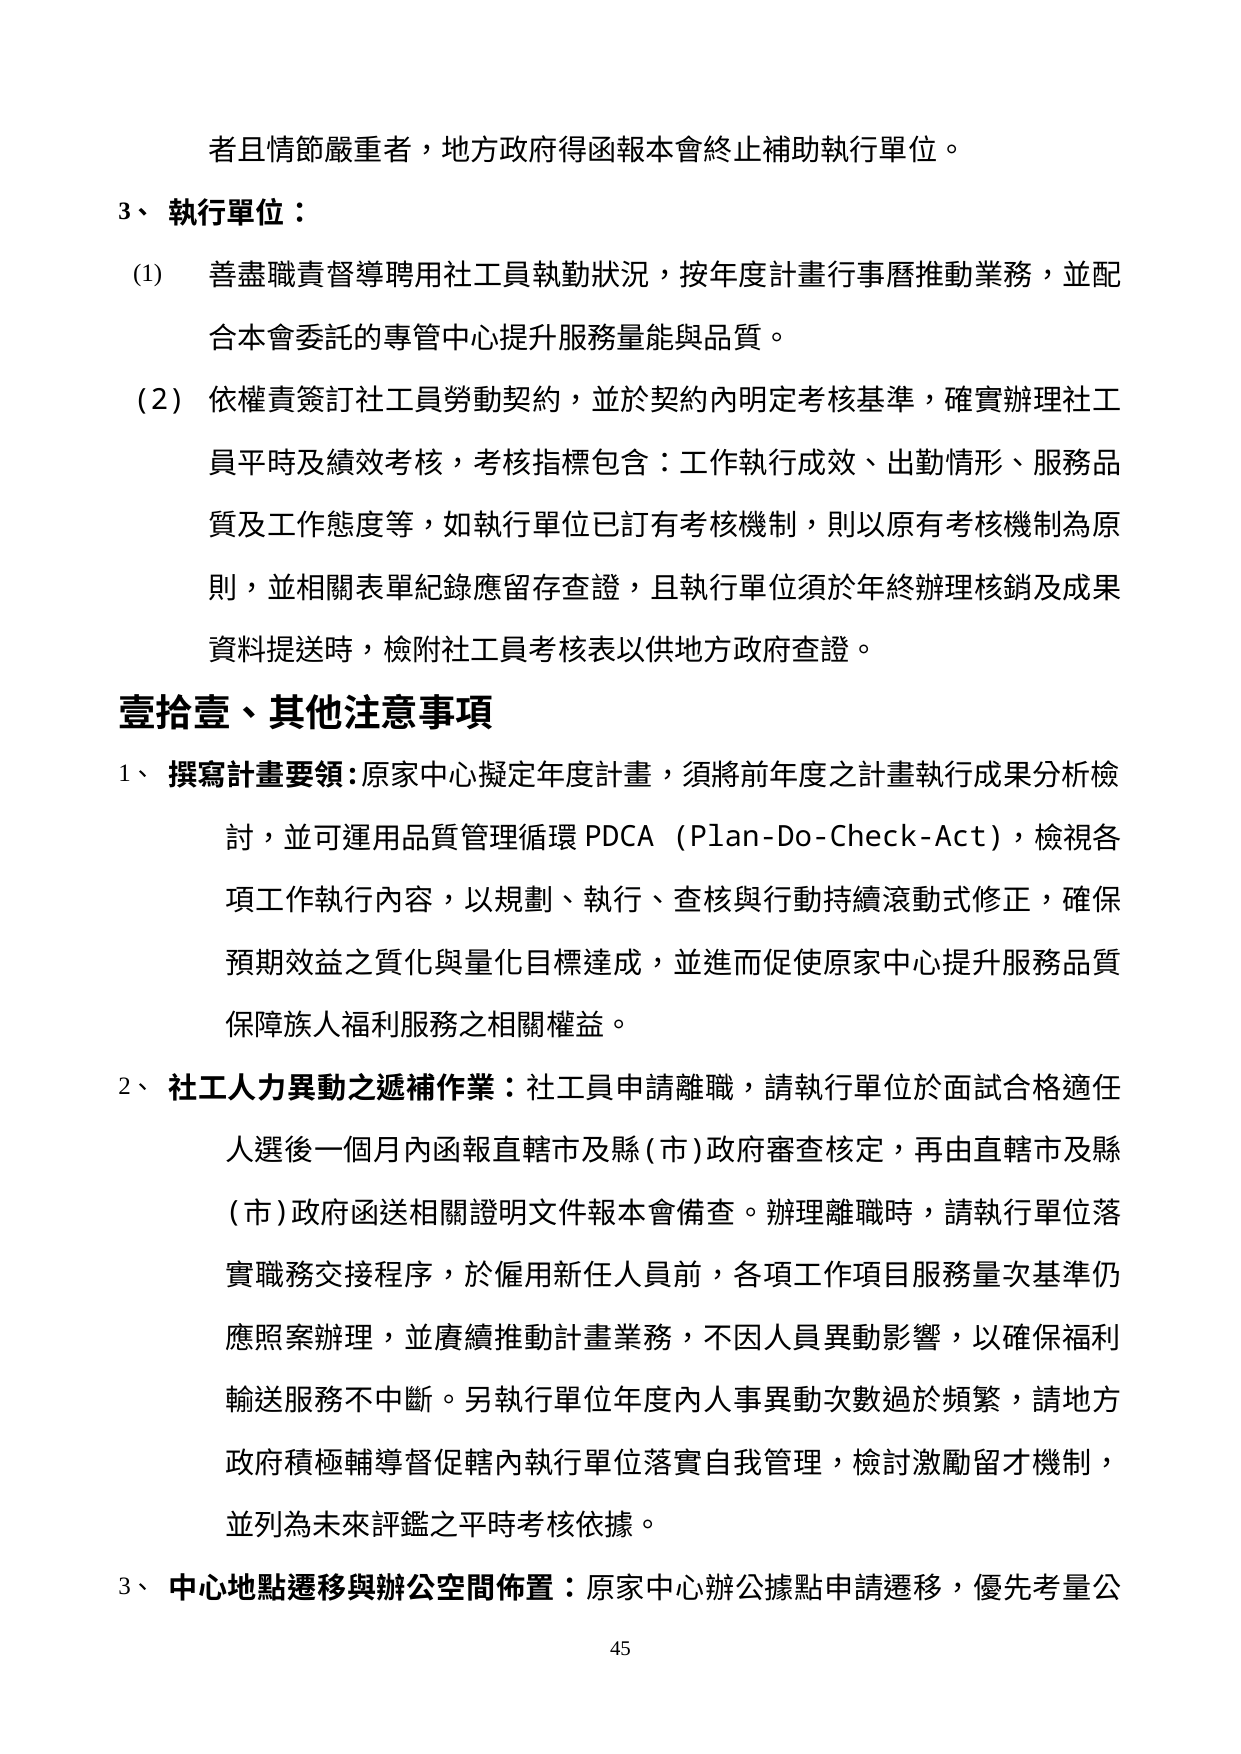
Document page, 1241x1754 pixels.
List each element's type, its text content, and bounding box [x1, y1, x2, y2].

list 中心地點遷移與辦公空間佈置：原家中心辦公據點申請遷移，優先考量公共閒置空間，且執行單位應於搬遷前一個月函報直轄市及縣(市)政府，地方政府應派員實地勘查新址是否符合原住民族人口密集或族人使用服務便利性，並於搬遷完竣後，由地方政府再次實地勘查中心內部辦公空間，除佈置溫馨具原住民族特色外，是否設置辦公室基本用具、資料櫃、晤談室、會議室、衛生設備、執業安全防護及無障礙空間等設施，於明顯處懸掛「原住民族委員會補助○○縣○○鄉原住民族家庭服務中心」招牌，勘查符合規定後，將辦公空間配置圖及內外部相片至少6張函送本會備查。 [118, 1544, 1122, 1606]
list 善盡職責督導聘用社工員執勤狀況，按年度計畫行事曆推動業務，並配合本會委託的專管中心提升服務量能與品質。 [133, 231, 1122, 356]
list 社工人力異動之遞補作業：社工員申請離職，請執行單位於面試合格適任人選後一個月內函報直轄市及縣(市)政府審查核定，再由直轄市及縣(市)政府函送相關證明文件報本會備查。辦理離職時，請執行單位落實職務交接程序，於僱用新任人員前，各項工作項目服務量次基準仍應照案辦理，並賡續推動計畫業務，不因人員異動影響，以確保福利輸送服務不中斷。另執行單位年度內人事異動次數過於頻繁，請地方政府積極輔導督促轄內執行單位落實自我管理，檢討激勵留才機制，並列為未來評鑑之平時考核依據。 [118, 1044, 1122, 1544]
list 依權責簽訂社工員勞動契約，並於契約內明定考核基準，確實辦理社工員平時及績效考核，考核指標包含：工作執行成效、出勤情形、服務品質及工作態度等，如執行單位已訂有考核機制，則以原有考核機制為原則，並相關表單紀錄應留存查證，且執行單位須於年終辦理核銷及成果資料提送時，檢附社工員考核表以供地方政府查證。 [133, 356, 1122, 669]
list 執行單位： [118, 169, 1122, 231]
list 者且情節嚴重者，地方政府得函報本會終止補助執行單位。 [133, 106, 1122, 169]
list 其他注意事項 [118, 669, 1122, 731]
list 撰寫計畫要領:原家中心擬定年度計畫，須將前年度之計畫執行成果分析檢討，並可運用品質管理循環PDCA (Plan-Do-Check-Act)，檢視各項工作執行內容，以規劃、執行、查核與行動持續滾動式修正，確保預期效益之質化與量化目標達成，並進而促使原家中心提升服務品質，保障族人福利服務之相關權益。 [118, 731, 1122, 1044]
